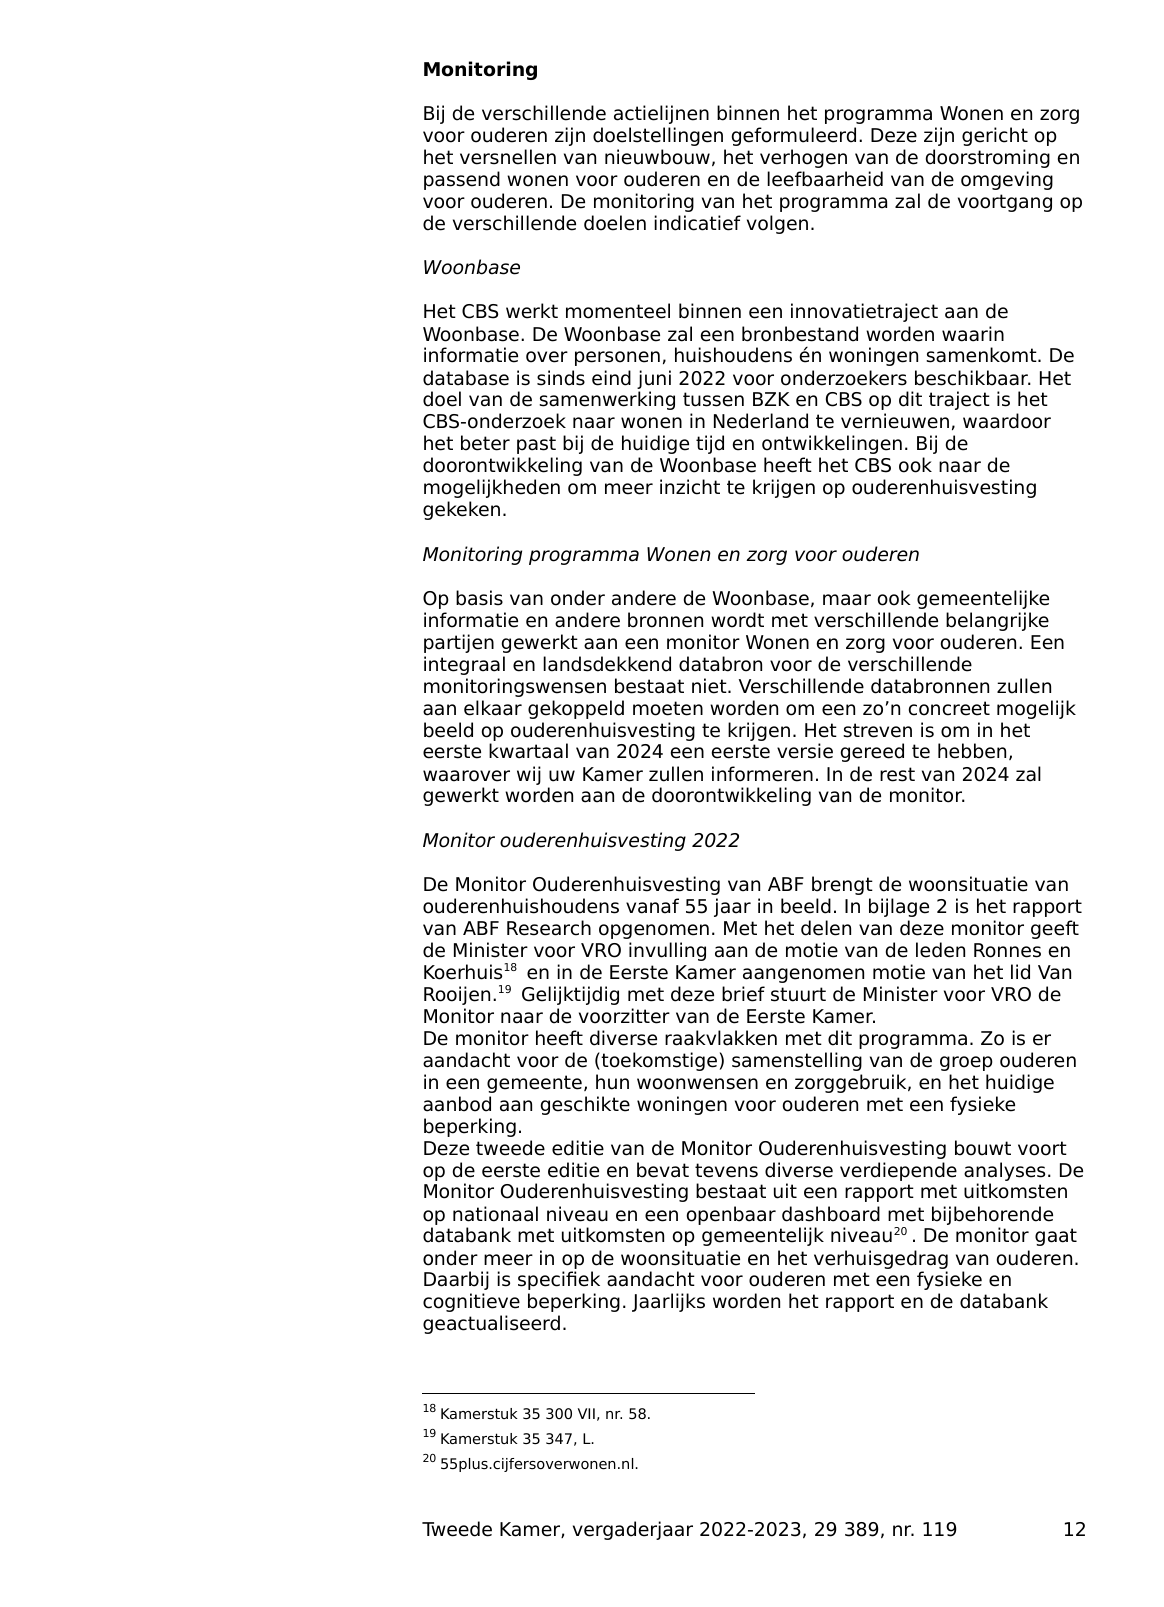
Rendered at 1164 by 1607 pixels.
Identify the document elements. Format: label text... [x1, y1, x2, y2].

subtitle Monitor ouderenhuisvesting 2022 [422, 829, 1087, 852]
text De monitor heeft diverse raakvlakken met dit programma. Zo is er aandacht voor de (toekomstige) samenstelling van de groep ouderen in een gemeente, hun woonwensen en zorggebruik, en het huidige aanbod aan geschikte woningen voor ouderen met een fysieke beperking. [422, 1028, 1087, 1137]
text De Monitor Ouderenhuisvesting van ABF brengt de woonsituatie van ouderenhuishoudens vanaf 55 jaar in beeld. In bijlage 2 is het rapport van ABF Research opgenomen. Met het delen van deze monitor geeft de Minister voor VRO invulling aan de motie van de leden Ronnes en Koerhuis en in de Eerste Kamer aangenomen motie van het lid Van Rooijen. Gelijktijdig met deze brief stuurt de Minister voor VRO de Monitor naar de voorzitter van de Eerste Kamer. [422, 874, 1087, 1028]
text Kamerstuk 35 347, L. [422, 1427, 1087, 1449]
subtitle Monitoring programma Wonen en zorg voor ouderen [422, 543, 1087, 565]
text Op basis van onder andere de Woonbase, maar ook gemeentelijke informatie en andere bronnen wordt met verschillende belangrijke partijen gewerkt aan een monitor Wonen en zorg voor ouderen. Een integraal en landsdekkend databron voor de verschillende monitoringswensen bestaat niet. Verschillende databronnen zullen aan elkaar gekoppeld moeten worden om een zo’n concreet mogelijk beeld op ouderenhuisvesting te krijgen. Het streven is om in het eerste kwartaal van 2024 een eerste versie gereed te hebben, waarover wij uw Kamer zullen informeren. In de rest van 2024 zal gewerkt worden aan de doorontwikkeling van de monitor. [422, 588, 1087, 807]
text 55plus.cijfersoverwonen.nl. [422, 1452, 1087, 1474]
subtitle Woonbase [422, 257, 1087, 279]
text Het CBS werkt momenteel binnen een innovatietraject aan de Woonbase. De Woonbase zal een bronbestand worden waarin informatie over personen, huishoudens én woningen samenkomt. De database is sinds eind juni 2022 voor onderzoekers beschikbaar. Het doel van de samenwerking tussen BZK en CBS op dit traject is het CBS-onderzoek naar wonen in Nederland te vernieuwen, waardoor het beter past bij de huidige tijd en ontwikkelingen. Bij de doorontwikkeling van de Woonbase heeft het CBS ook naar de mogelijkheden om meer inzicht te krijgen op ouderenhuisvesting gekeken. [422, 301, 1087, 521]
text Bij de verschillende actielijnen binnen het programma Wonen en zorg voor ouderen zijn doelstellingen geformuleerd. Deze zijn gericht op het versnellen van nieuwbouw, het verhogen van de doorstroming en passend wonen voor ouderen en de leefbaarheid van de omgeving voor ouderen. De monitoring van het programma zal de voortgang op de verschillende doelen indicatief volgen. [422, 103, 1087, 235]
subtitle Monitoring [422, 59, 1087, 81]
text Deze tweede editie van de Monitor Ouderenhuisvesting bouwt voort op de eerste editie en bevat tevens diverse verdiepende analyses. De Monitor Ouderenhuisvesting bestaat uit een rapport met uitkomsten op nationaal niveau en een openbaar dashboard met bijbehorende databank met uitkomsten op gemeentelijk niveau. De monitor gaat onder meer in op de woonsituatie en het verhuisgedrag van ouderen. Daarbij is specifiek aandacht voor ouderen met een fysieke en cognitieve beperking. Jaarlijks worden het rapport en de databank geactualiseerd. [422, 1137, 1087, 1335]
text Kamerstuk 35 300 VII, nr. 58. [422, 1402, 1087, 1424]
